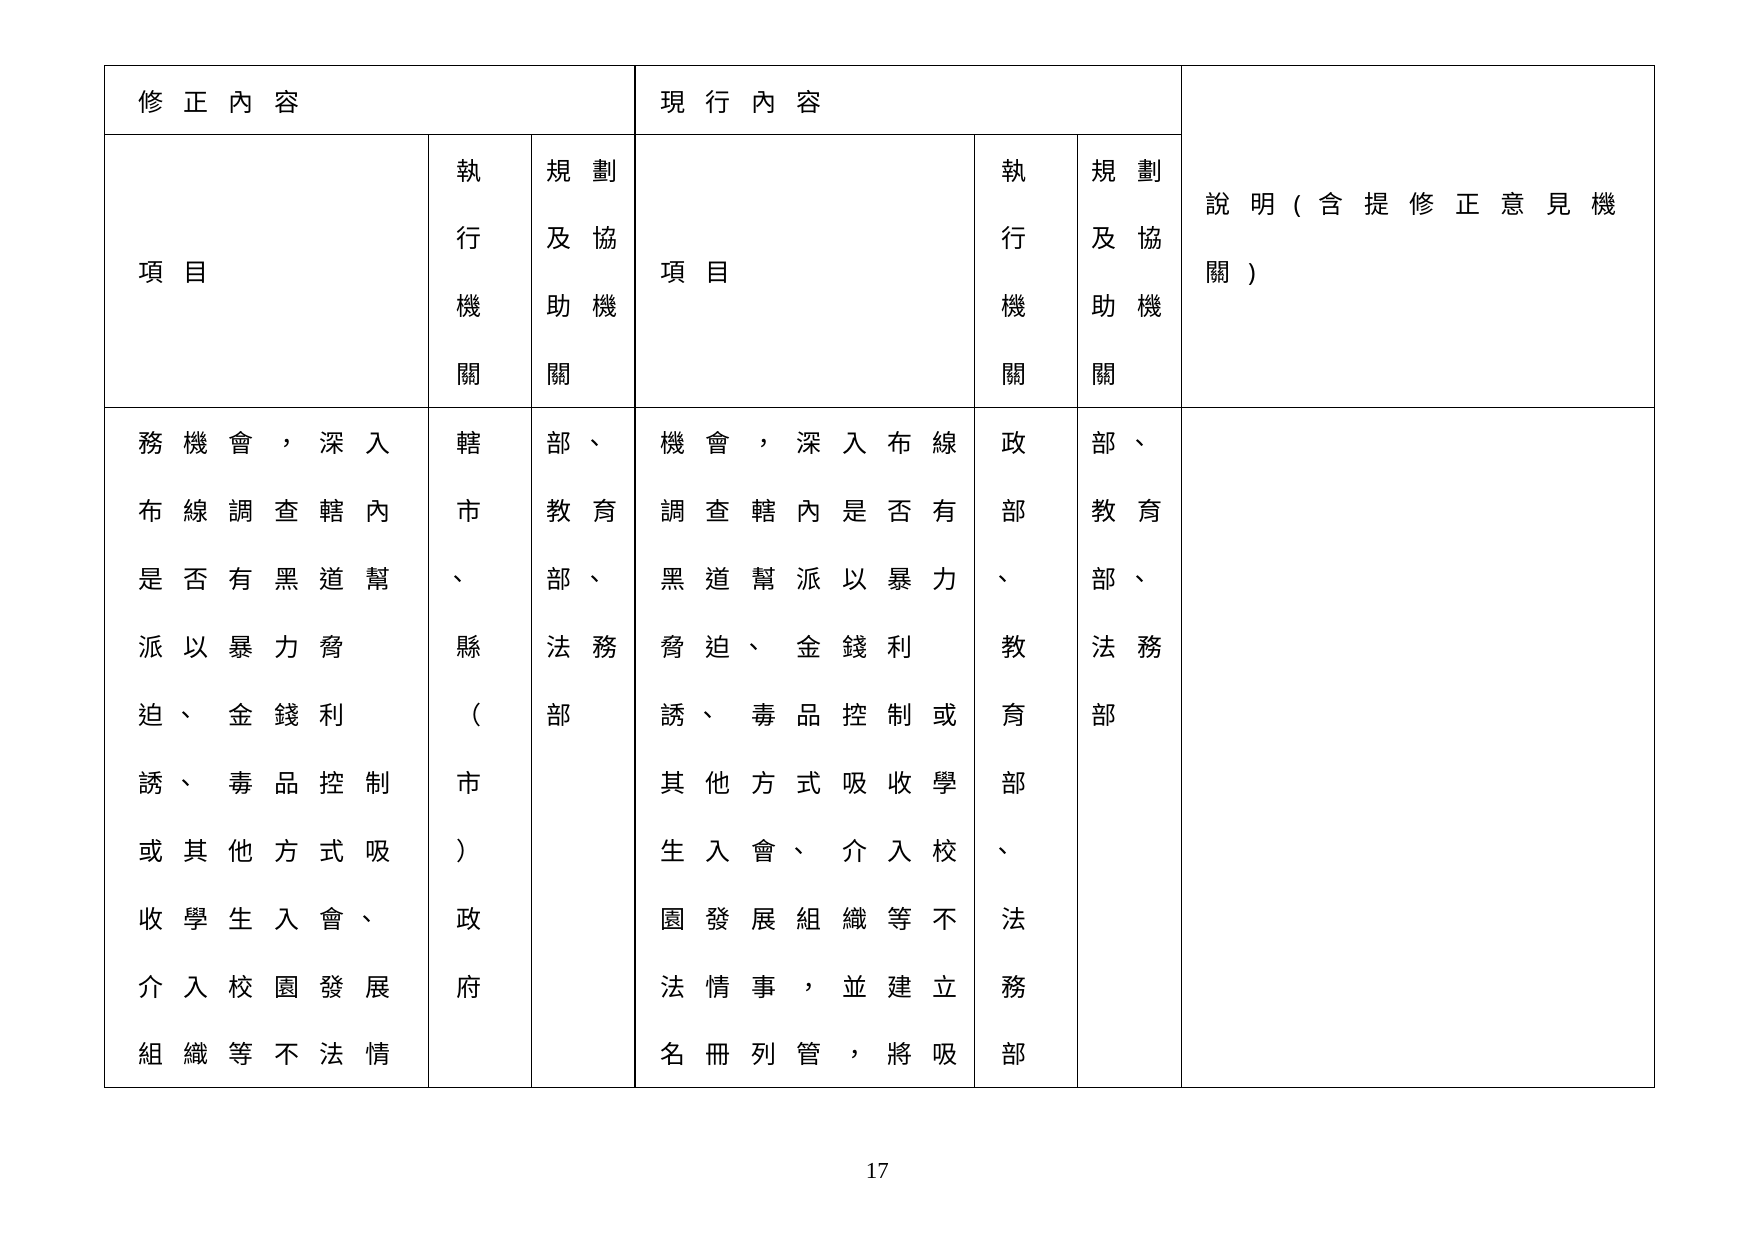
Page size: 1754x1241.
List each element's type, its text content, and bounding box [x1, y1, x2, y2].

table_header 修正內容 [105, 66, 634, 134]
table_cell [1182, 408, 1654, 1087]
table_cell 規劃及協助機關 [532, 135, 634, 407]
table_cell 機會，深入布線調查轄內是否有黑道幫派以暴力脅迫、金錢利誘、毒品控制或其他方式吸收學生入會、介入校園發展組織等不法情事，並建立名冊列管，將吸 [636, 408, 974, 1087]
table_cell 規劃及協助機關 [1078, 135, 1181, 407]
table_cell 項目 [636, 135, 974, 407]
table_cell 轄市、縣（市）政府 [429, 408, 531, 1087]
table_cell 執行機關 [975, 135, 1077, 407]
table_cell 項目 [105, 135, 428, 407]
table_cell 部、教育部、法務部 [532, 408, 634, 1087]
table_cell 部、教育部、法務部 [1078, 408, 1181, 1087]
table_cell 執行機關 [429, 135, 531, 407]
table_cell 政部、教育部、法務部 [975, 408, 1077, 1087]
table_cell 務機會，深入布線調查轄內是否有黑道幫派以暴力脅迫、金錢利誘、毒品控制或其他方式吸收學生入會、介入校園發展組織等不法情 [105, 408, 428, 1087]
table_header 說明(含提修正意見機關) [1182, 66, 1654, 407]
table_header 現行內容 [636, 66, 1181, 134]
